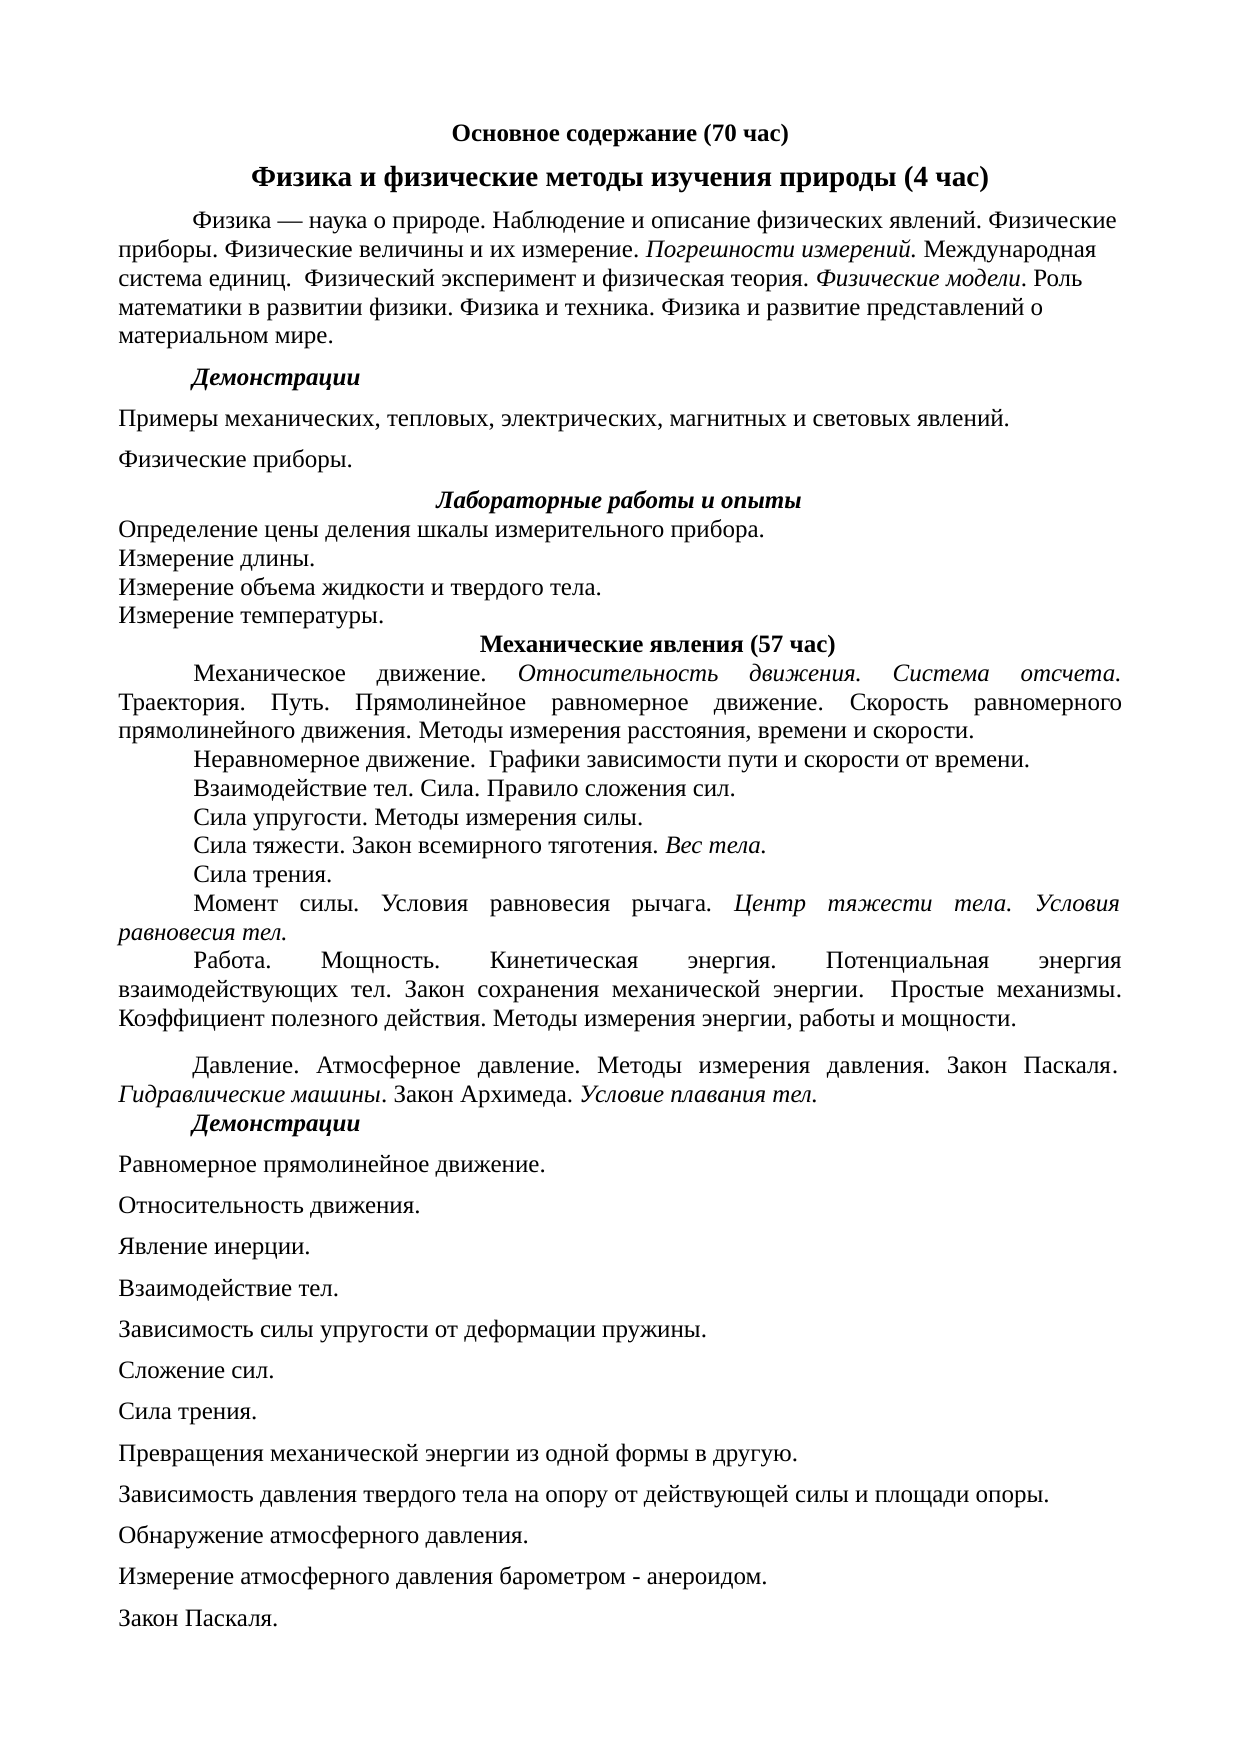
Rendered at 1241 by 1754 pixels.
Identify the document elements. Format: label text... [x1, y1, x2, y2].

text Работа. Мощность. Кинетическая энергия. Потенциальная энергия взаимодействующих тел. Закон сохранения механической энергии. Простые механизмы. Коэффициент полезного действия. Методы измерения энергии, работы и мощности. [118, 945, 1122, 1032]
text Лабораторные работы и опыты [118, 485, 1122, 514]
text Физика — наука о природе. Наблюдение и описание физических явлений. Физические приборы. Физические величины и их измерение. Погрешности измерений. Международная система единиц. Физический эксперимент и физическая теория. Физические модели. Роль математики в развитии физики. Физика и техника. Физика и развитие представлений о материальном мире. [118, 205, 1122, 349]
text Зависимость силы упругости от деформации пружины. [118, 1314, 1122, 1343]
text Равномерное прямолинейное движение. [118, 1149, 1122, 1178]
text Давление. Атмосферное давление. Методы измерения давления. Закон Паскаля. Гидравлические машины. Закон Архимеда. Условие плавания тел. [118, 1050, 1121, 1108]
text Механические явления (57 час) [118, 629, 1122, 658]
text Сила трения. [118, 859, 1122, 888]
text Измерение атмосферного давления барометром - анероидом. [118, 1561, 1122, 1590]
text Взаимодействие тел. [118, 1273, 1122, 1301]
text Механическое движение. Относительность движения. Система отсчета. Траектория. Путь. Прямолинейное равномерное движение. Скорость равномерного прямолинейного движения. Методы измерения расстояния, времени и скорости. [118, 658, 1122, 744]
text Измерение температуры. [118, 600, 1122, 629]
text Закон Паскаля. [118, 1603, 1122, 1631]
text Обнаружение атмосферного давления. [118, 1520, 1122, 1549]
text Измерение объема жидкости и твердого тела. [118, 572, 1122, 600]
text Неравномерное движение. Графики зависимости пути и скорости от времени. [118, 744, 1122, 773]
text Момент силы. Условия равновесия рычага. Центр тяжести тела. Условия равновесия тел. [118, 888, 1122, 945]
text Относительность движения. [118, 1190, 1122, 1219]
text Сила трения. [118, 1396, 1122, 1425]
text Основное содержание (70 час) [118, 118, 1122, 147]
text Сила упругости. Методы измерения силы. [118, 802, 1122, 830]
text Превращения механической энергии из одной формы в другую. [118, 1438, 1122, 1466]
text Зависимость давления твердого тела на опору от действующей силы и площади опоры. [118, 1479, 1122, 1508]
text Определение цены деления шкалы измерительного прибора. [118, 514, 1122, 543]
text Измерение длины. [118, 543, 1122, 572]
text Демонстрации [118, 362, 1122, 390]
text Сложение сил. [118, 1355, 1122, 1384]
text Демонстрации [118, 1108, 1122, 1136]
text Явление инерции. [118, 1231, 1122, 1260]
text Взаимодействие тел. Сила. Правило сложения сил. [118, 773, 1122, 802]
text Физические приборы. [118, 444, 1122, 473]
subtitle Физика и физические методы изучения природы (4 час) [118, 159, 1122, 193]
text Сила тяжести. Закон всемирного тяготения. Вес тела. [118, 830, 1122, 859]
text Примеры механических, тепловых, электрических, магнитных и световых явлений. [118, 403, 1122, 432]
